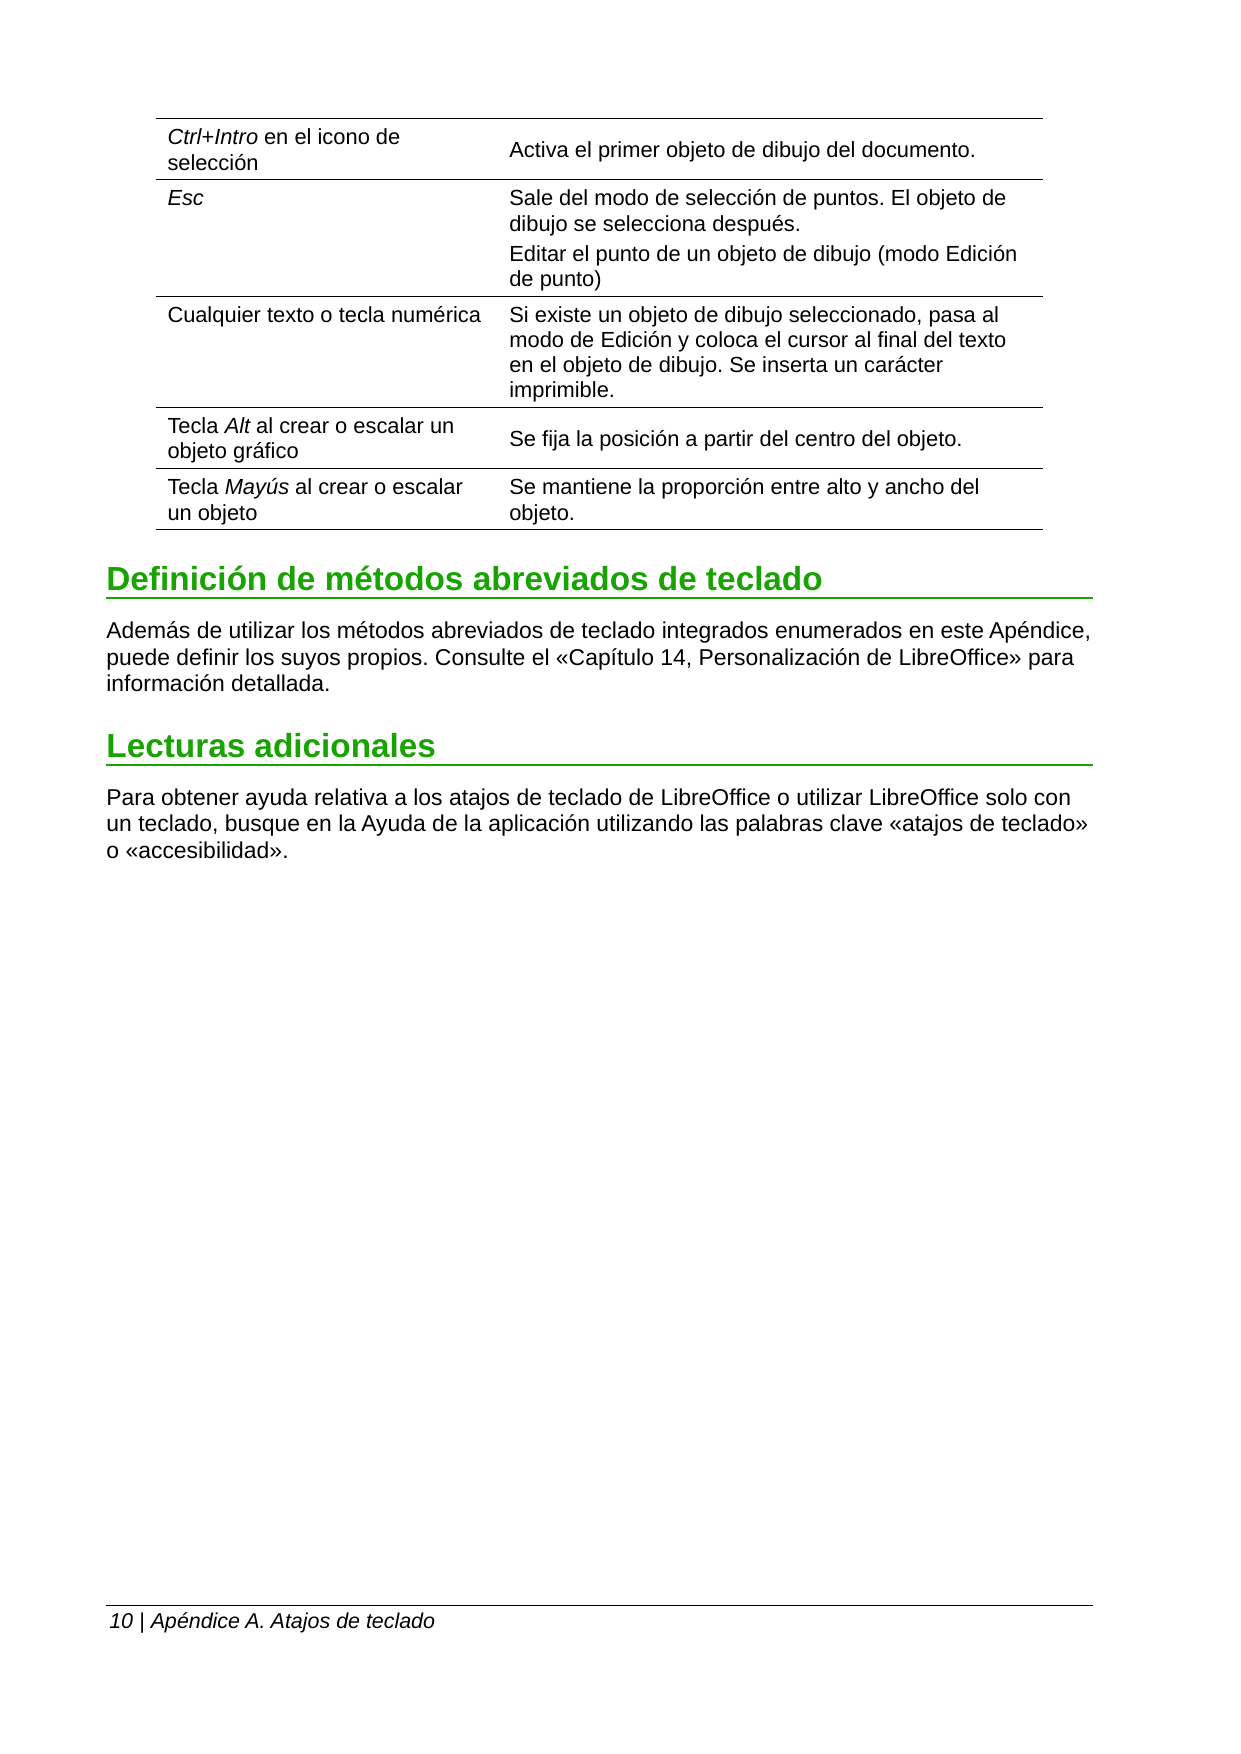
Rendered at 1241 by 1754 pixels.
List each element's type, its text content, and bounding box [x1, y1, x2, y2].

table_cell Esc [156, 180, 497, 296]
table_cell Sale del modo de selección de puntos. El objeto de dibujo se selecciona después. Editar el punto de un objeto de dibujo (modo Edición de punto) [497, 180, 1043, 296]
table_cell Se mantiene la proporción entre alto y ancho del objeto. [497, 469, 1043, 529]
subtitle Definición de métodos abreviados de teclado [106, 559, 1093, 597]
table_cell Ctrl+Intro en el icono de selección [156, 119, 497, 179]
table_cell Tecla Mayús al crear o escalar un objeto [156, 469, 497, 529]
table_cell Se fija la posición a partir del centro del objeto. [497, 408, 1043, 468]
table_cell Si existe un objeto de dibujo seleccionado, pasa al modo de Edición y coloca el cursor al final del texto en el objeto de dibujo. Se inserta un carácter imprimible. [497, 297, 1043, 407]
text Para obtener ayuda relativa a los atajos de teclado de LibreOffice o utilizar LibreOffice solo con un teclado, busque en la Ayuda de la aplicación utilizando las palabras clave «atajos de teclado» o «accesibilidad». [106, 784, 1093, 863]
table_cell Cualquier texto o tecla numérica [156, 297, 497, 407]
text Además de utilizar los métodos abreviados de teclado integrados enumerados en este Apéndice, puede definir los suyos propios. Consulte el «Capítulo 14, Personalización de LibreOffice» para información detallada. [106, 617, 1093, 696]
table_cell Tecla Alt al crear o escalar un objeto gráfico [156, 408, 497, 468]
subtitle Lecturas adicionales [106, 726, 1093, 764]
table_cell Activa el primer objeto de dibujo del documento. [497, 119, 1043, 179]
